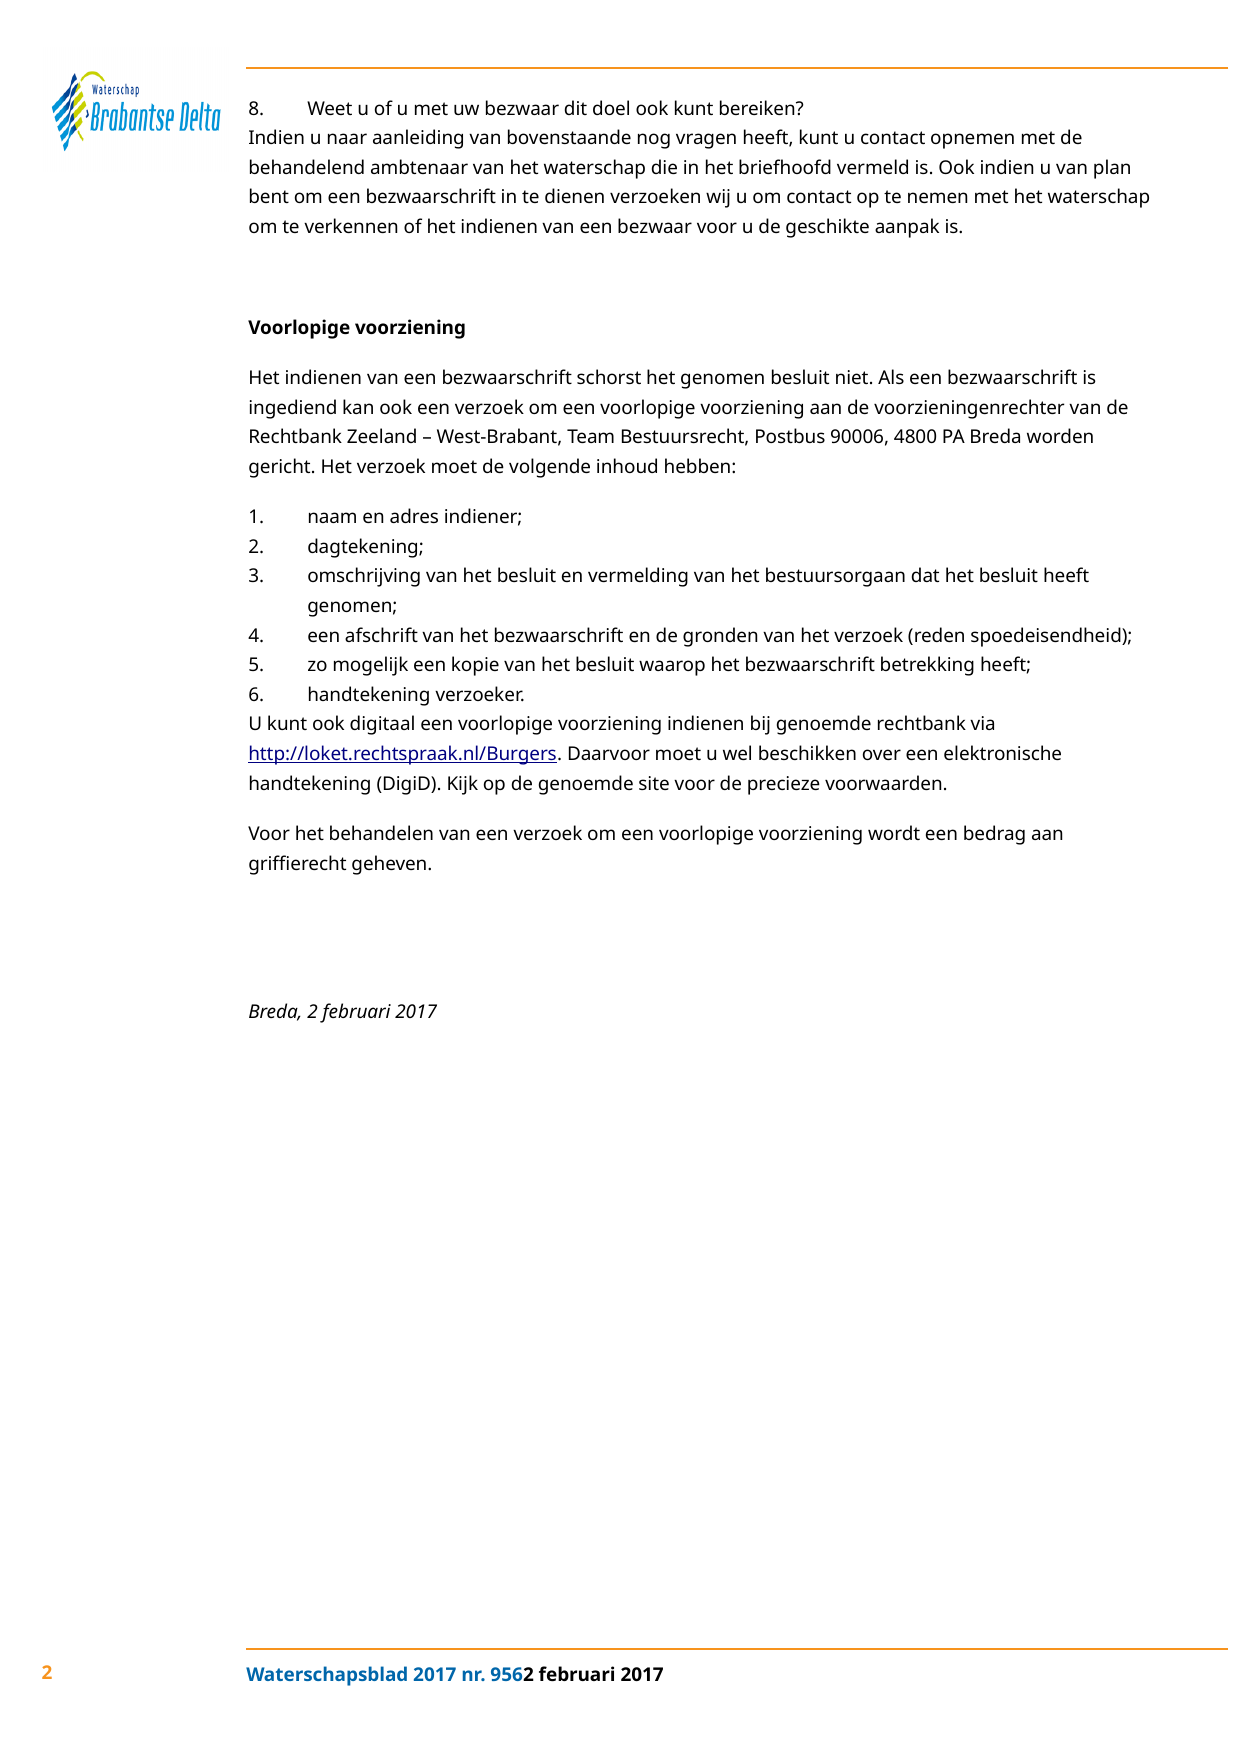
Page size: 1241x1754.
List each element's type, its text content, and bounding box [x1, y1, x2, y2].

list zo mogelijk een kopie van het besluit waarop het bezwaarschrift betrekking heeft; [248, 651, 1152, 677]
list naam en adres indiener; [248, 503, 1152, 529]
text Voor het behandelen van een verzoek om een voorlopige voorziening wordt een bedrag aan griffierecht geheven. [248, 820, 1152, 876]
text Voorlopige voorziening [248, 314, 1152, 340]
list een afschrift van het bezwaarschrift en de gronden van het verzoek (reden spoedeisendheid); [248, 622, 1152, 648]
picture [41, 47, 231, 172]
list dagtekening; [248, 533, 1152, 559]
text Breda, 2 februari 2017 [248, 998, 1152, 1024]
text U kunt ook digitaal een voorlopige voorziening indienen bij genoemde rechtbank via http://loket.rechtspraak.nl/Burgers. Daarvoor moet u wel beschikken over een elektronische handtekening (DigiD). Kijk op de genoemde site voor de precieze voorwaarden. [248, 711, 1152, 796]
list Weet u of u met uw bezwaar dit doel ook kunt bereiken? [248, 95, 1152, 121]
text Indien u naar aanleiding van bovenstaande nog vragen heeft, kunt u contact opnemen met de behandelend ambtenaar van het waterschap die in het briefhoofd vermeld is. Ook indien u van plan bent om een bezwaarschrift in te dienen verzoeken wij u om contact op te nemen met het waterschap om te verkennen of het indienen van een bezwaar voor u de geschikte aanpak is. [248, 124, 1152, 239]
list omschrijving van het besluit en vermelding van het bestuursorgaan dat het besluit heeft genomen; [248, 563, 1152, 618]
list handtekening verzoeker. [248, 681, 1152, 707]
text Het indienen van een bezwaarschrift schorst het genomen besluit niet. Als een bezwaarschrift is ingediend kan ook een verzoek om een voorlopige voorziening aan de voorzieningenrechter van de Rechtbank Zeeland – West-Brabant, Team Bestuursrecht, Postbus 90006, 4800 PA Breda worden gericht. Het verzoek moet de volgende inhoud hebben: [248, 364, 1152, 479]
